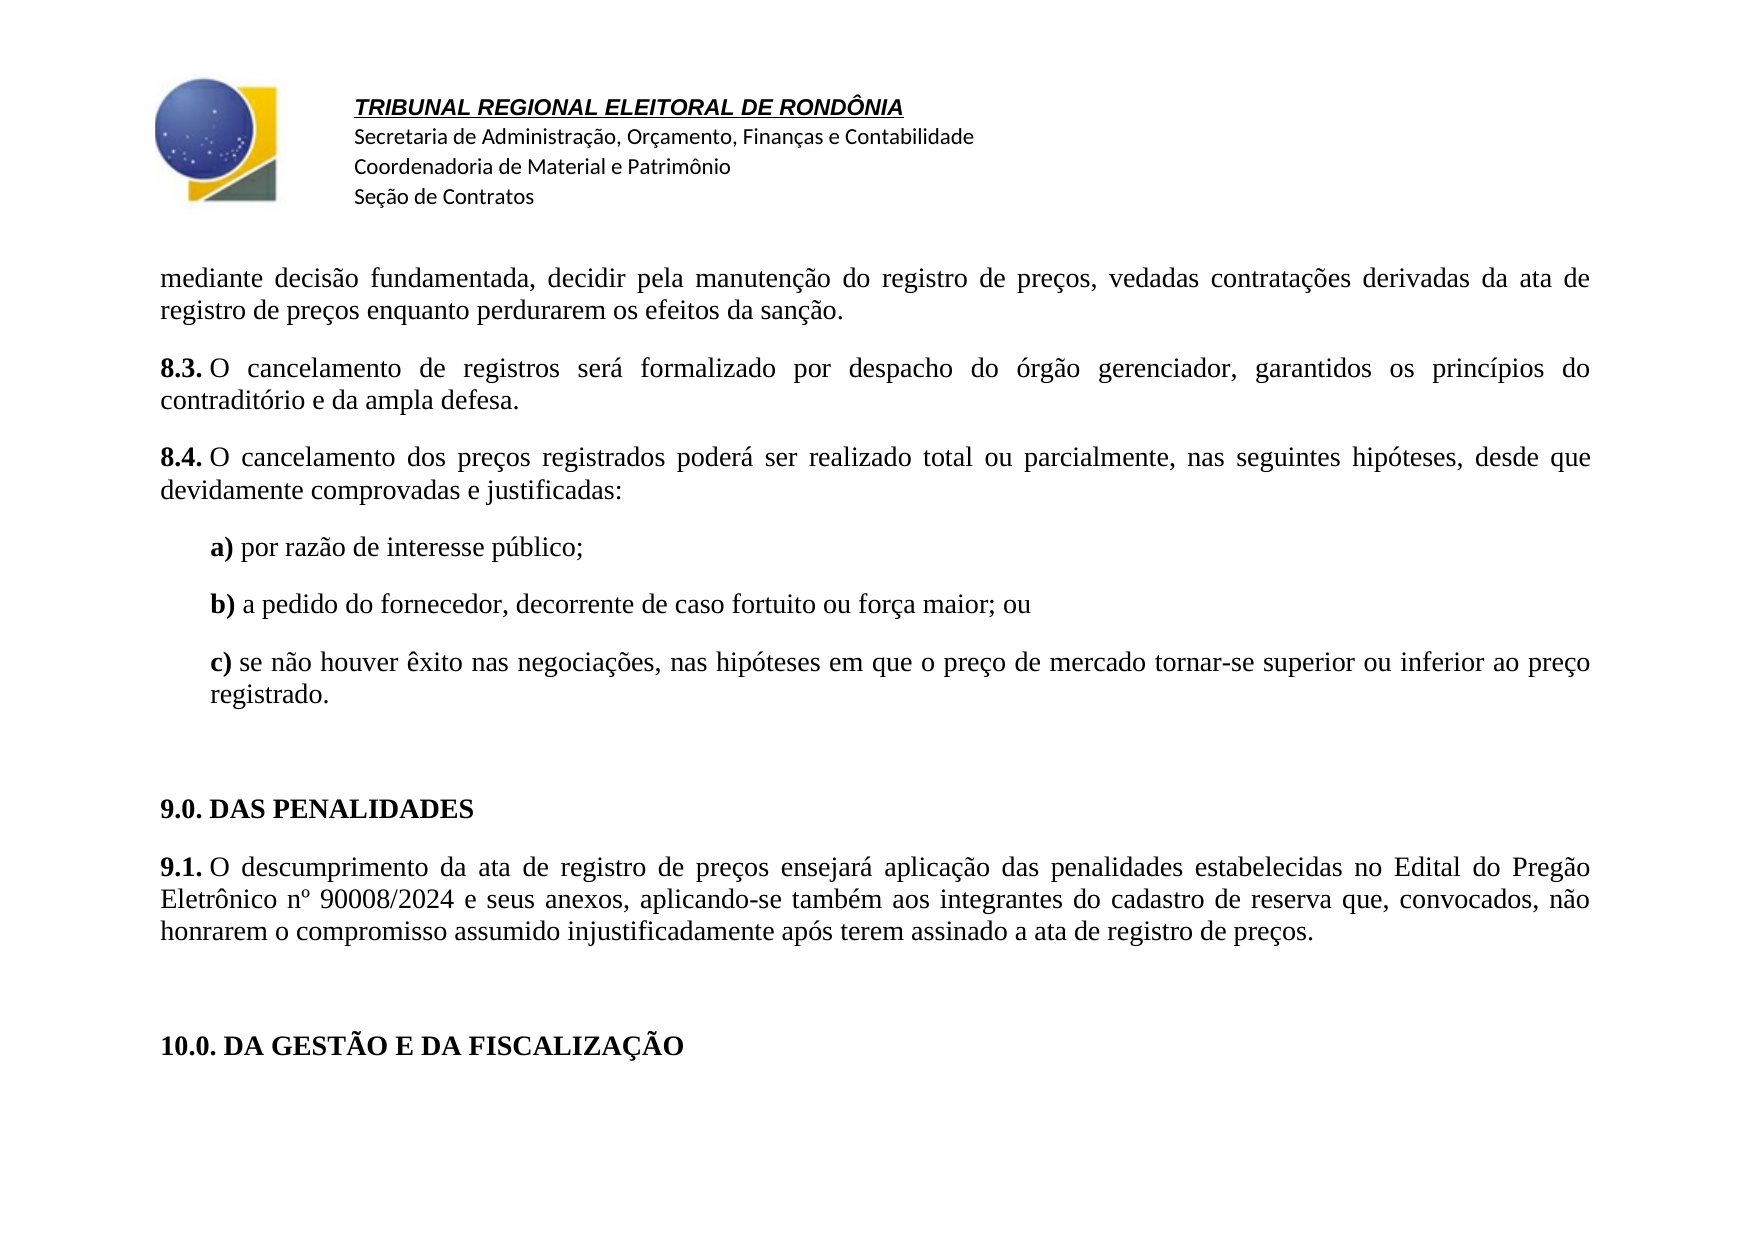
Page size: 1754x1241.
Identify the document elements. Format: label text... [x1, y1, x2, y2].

text 9.1. O descumprimento da ata de registro de preços ensejará aplicação das penalidades estabelecidas no Edital do Pregão Eletrônico nº 90008/2024 e seus anexos, aplicando-se também aos integrantes do cadastro de reserva que, convocados, não honrarem o compromisso assumido injustificadamente após terem assinado a ata de registro de preços. [160, 849, 1594, 947]
text a) por razão de interesse público; [210, 530, 1594, 563]
text c) se não houver êxito nas negociações, nas hipóteses em que o preço de mercado tornar-se superior ou inferior ao preço registrado. [210, 645, 1594, 710]
text 8.3. O cancelamento de registros será formalizado por despacho do órgão gerenciador, garantidos os princípios do contraditório e da ampla defesa. [160, 351, 1594, 415]
text 10.0. DA GESTÃO E DA FISCALIZAÇÃO [160, 1029, 1594, 1062]
text 9.0. DAS PENALIDADES [160, 792, 1594, 824]
text 8.4. O cancelamento dos preços registrados poderá ser realizado total ou parcialmente, nas seguintes hipóteses, desde que devidamente comprovadas e justificadas: [160, 440, 1594, 505]
text mediante decisão fundamentada, decidir pela manutenção do registro de preços, vedadas contratações derivadas da ata de registro de preços enquanto perdurarem os efeitos da sanção. [160, 261, 1594, 326]
text b) a pedido do fornecedor, decorrente de caso fortuito ou força maior; ou [210, 588, 1594, 620]
